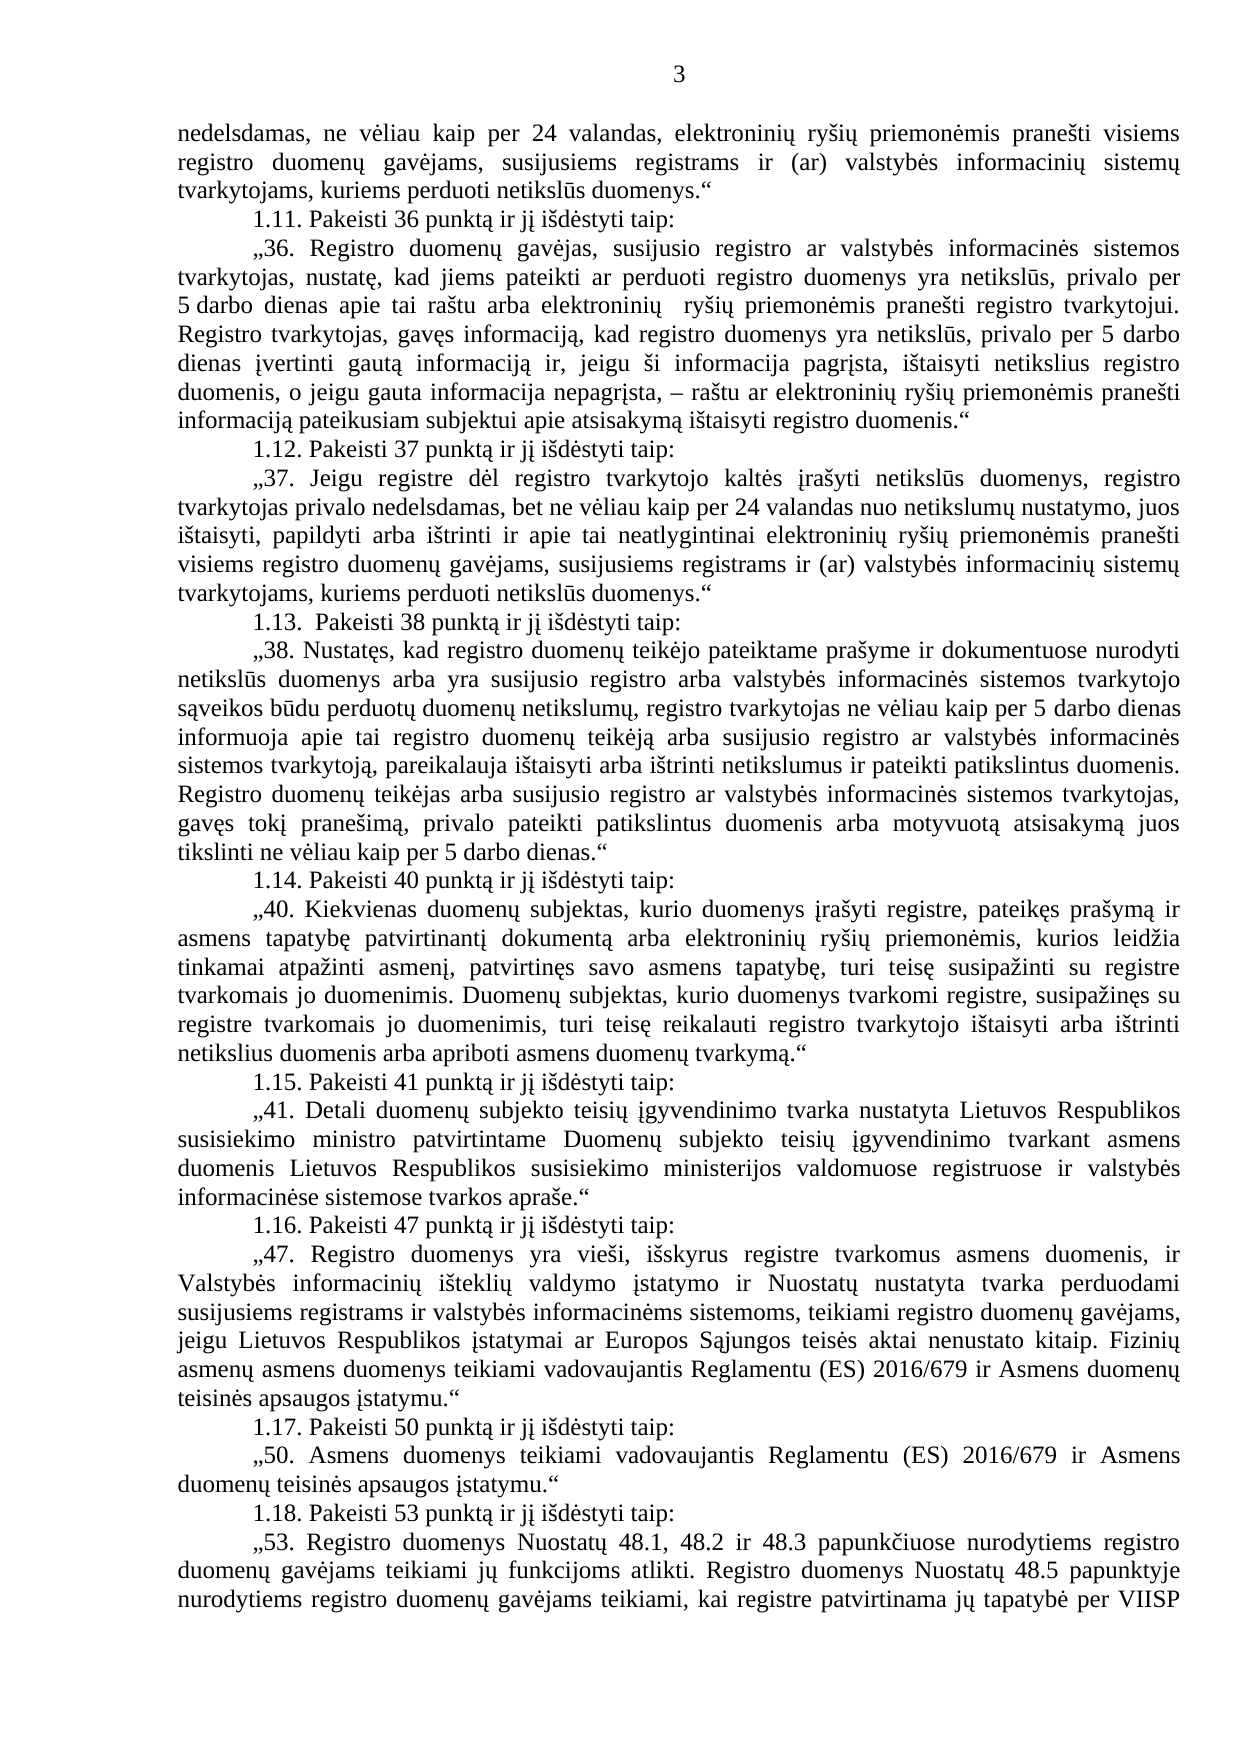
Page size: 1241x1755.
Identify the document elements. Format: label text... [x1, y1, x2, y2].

text 1.13. Pakeisti 38 punktą ir jį išdėstyti taip: [177, 607, 1181, 636]
text „47. Registro duomenys yra vieši, išskyrus registre tvarkomus asmens duomenis, ir Valstybės informacinių išteklių valdymo įstatymo ir Nuostatų nustatyta tvarka perduodami susijusiems registrams ir valstybės informacinėms sistemoms, teikiami registro duomenų gavėjams, jeigu Lietuvos Respublikos įstatymai ar Europos Sąjungos teisės aktai nenustato kitaip. Fizinių asmenų asmens duomenys teikiami vadovaujantis Reglamentu (ES) 2016/679 ir Asmens duomenų teisinės apsaugos įstatymu.“ [177, 1239, 1181, 1412]
text 1.15. Pakeisti 41 punktą ir jį išdėstyti taip: [177, 1067, 1181, 1096]
text „40. Kiekvienas duomenų subjektas, kurio duomenys įrašyti registre, pateikęs prašymą ir asmens tapatybę patvirtinantį dokumentą arba elektroninių ryšių priemonėmis, kurios leidžia tinkamai atpažinti asmenį, patvirtinęs savo asmens tapatybę, turi teisę susipažinti su registre tvarkomais jo duomenimis. Duomenų subjektas, kurio duomenys tvarkomi registre, susipažinęs su registre tvarkomais jo duomenimis, turi teisę reikalauti registro tvarkytojo ištaisyti arba ištrinti netikslius duomenis arba apriboti asmens duomenų tvarkymą.“ [177, 894, 1181, 1067]
text 1.14. Pakeisti 40 punktą ir jį išdėstyti taip: [177, 866, 1181, 894]
text „38. Nustatęs, kad registro duomenų teikėjo pateiktame prašyme ir dokumentuose nurodyti netikslūs duomenys arba yra susijusio registro arba valstybės informacinės sistemos tvarkytojo sąveikos būdu perduotų duomenų netikslumų, registro tvarkytojas ne vėliau kaip per 5 darbo dienas informuoja apie tai registro duomenų teikėją arba susijusio registro ar valstybės informacinės sistemos tvarkytoją, pareikalauja ištaisyti arba ištrinti netikslumus ir pateikti patikslintus duomenis. Registro duomenų teikėjas arba susijusio registro ar valstybės informacinės sistemos tvarkytojas, gavęs tokį pranešimą, privalo pateikti patikslintus duomenis arba motyvuotą atsisakymą juos tikslinti ne vėliau kaip per 5 darbo dienas.“ [177, 636, 1181, 866]
text 1.11. Pakeisti 36 punktą ir jį išdėstyti taip: [177, 204, 1181, 233]
text „36. Registro duomenų gavėjas, susijusio registro ar valstybės informacinės sistemos tvarkytojas, nustatę, kad jiems pateikti ar perduoti registro duomenys yra netikslūs, privalo per 5 darbo dienas apie tai raštu arba elektroninių ryšių priemonėmis pranešti registro tvarkytojui. Registro tvarkytojas, gavęs informaciją, kad registro duomenys yra netikslūs, privalo per 5 darbo dienas įvertinti gautą informaciją ir, jeigu ši informacija pagrįsta, ištaisyti netikslius registro duomenis, o jeigu gauta informacija nepagrįsta, – raštu ar elektroninių ryšių priemonėmis pranešti informaciją pateikusiam subjektui apie atsisakymą ištaisyti registro duomenis.“ [177, 233, 1181, 434]
text 1.17. Pakeisti 50 punktą ir jį išdėstyti taip: [177, 1412, 1181, 1441]
text nedelsdamas, ne vėliau kaip per 24 valandas, elektroninių ryšių priemonėmis pranešti visiems registro duomenų gavėjams, susijusiems registrams ir (ar) valstybės informacinių sistemų tvarkytojams, kuriems perduoti netikslūs duomenys.“ [177, 118, 1181, 204]
text 1.18. Pakeisti 53 punktą ir jį išdėstyti taip: [177, 1498, 1181, 1527]
text „50. Asmens duomenys teikiami vadovaujantis Reglamentu (ES) 2016/679 ir Asmens duomenų teisinės apsaugos įstatymu.“ [177, 1441, 1181, 1498]
text „41. Detali duomenų subjekto teisių įgyvendinimo tvarka nustatyta Lietuvos Respublikos susisiekimo ministro patvirtintame Duomenų subjekto teisių įgyvendinimo tvarkant asmens duomenis Lietuvos Respublikos susisiekimo ministerijos valdomuose registruose ir valstybės informacinėse sistemose tvarkos apraše.“ [177, 1096, 1181, 1211]
text „37. Jeigu registre dėl registro tvarkytojo kaltės įrašyti netikslūs duomenys, registro tvarkytojas privalo nedelsdamas, bet ne vėliau kaip per 24 valandas nuo netikslumų nustatymo, juos ištaisyti, papildyti arba ištrinti ir apie tai neatlygintinai elektroninių ryšių priemonėmis pranešti visiems registro duomenų gavėjams, susijusiems registrams ir (ar) valstybės informacinių sistemų tvarkytojams, kuriems perduoti netikslūs duomenys.“ [177, 463, 1181, 607]
text 1.12. Pakeisti 37 punktą ir jį išdėstyti taip: [177, 434, 1181, 463]
text 1.16. Pakeisti 47 punktą ir jį išdėstyti taip: [177, 1211, 1181, 1239]
text „53. Registro duomenys Nuostatų 48.1, 48.2 ir 48.3 papunkčiuose nurodytiems registro duomenų gavėjams teikiami jų funkcijoms atlikti. Registro duomenys Nuostatų 48.5 papunktyje nurodytiems registro duomenų gavėjams teikiami, kai registre patvirtinama jų tapatybė per VIISP [177, 1527, 1181, 1613]
